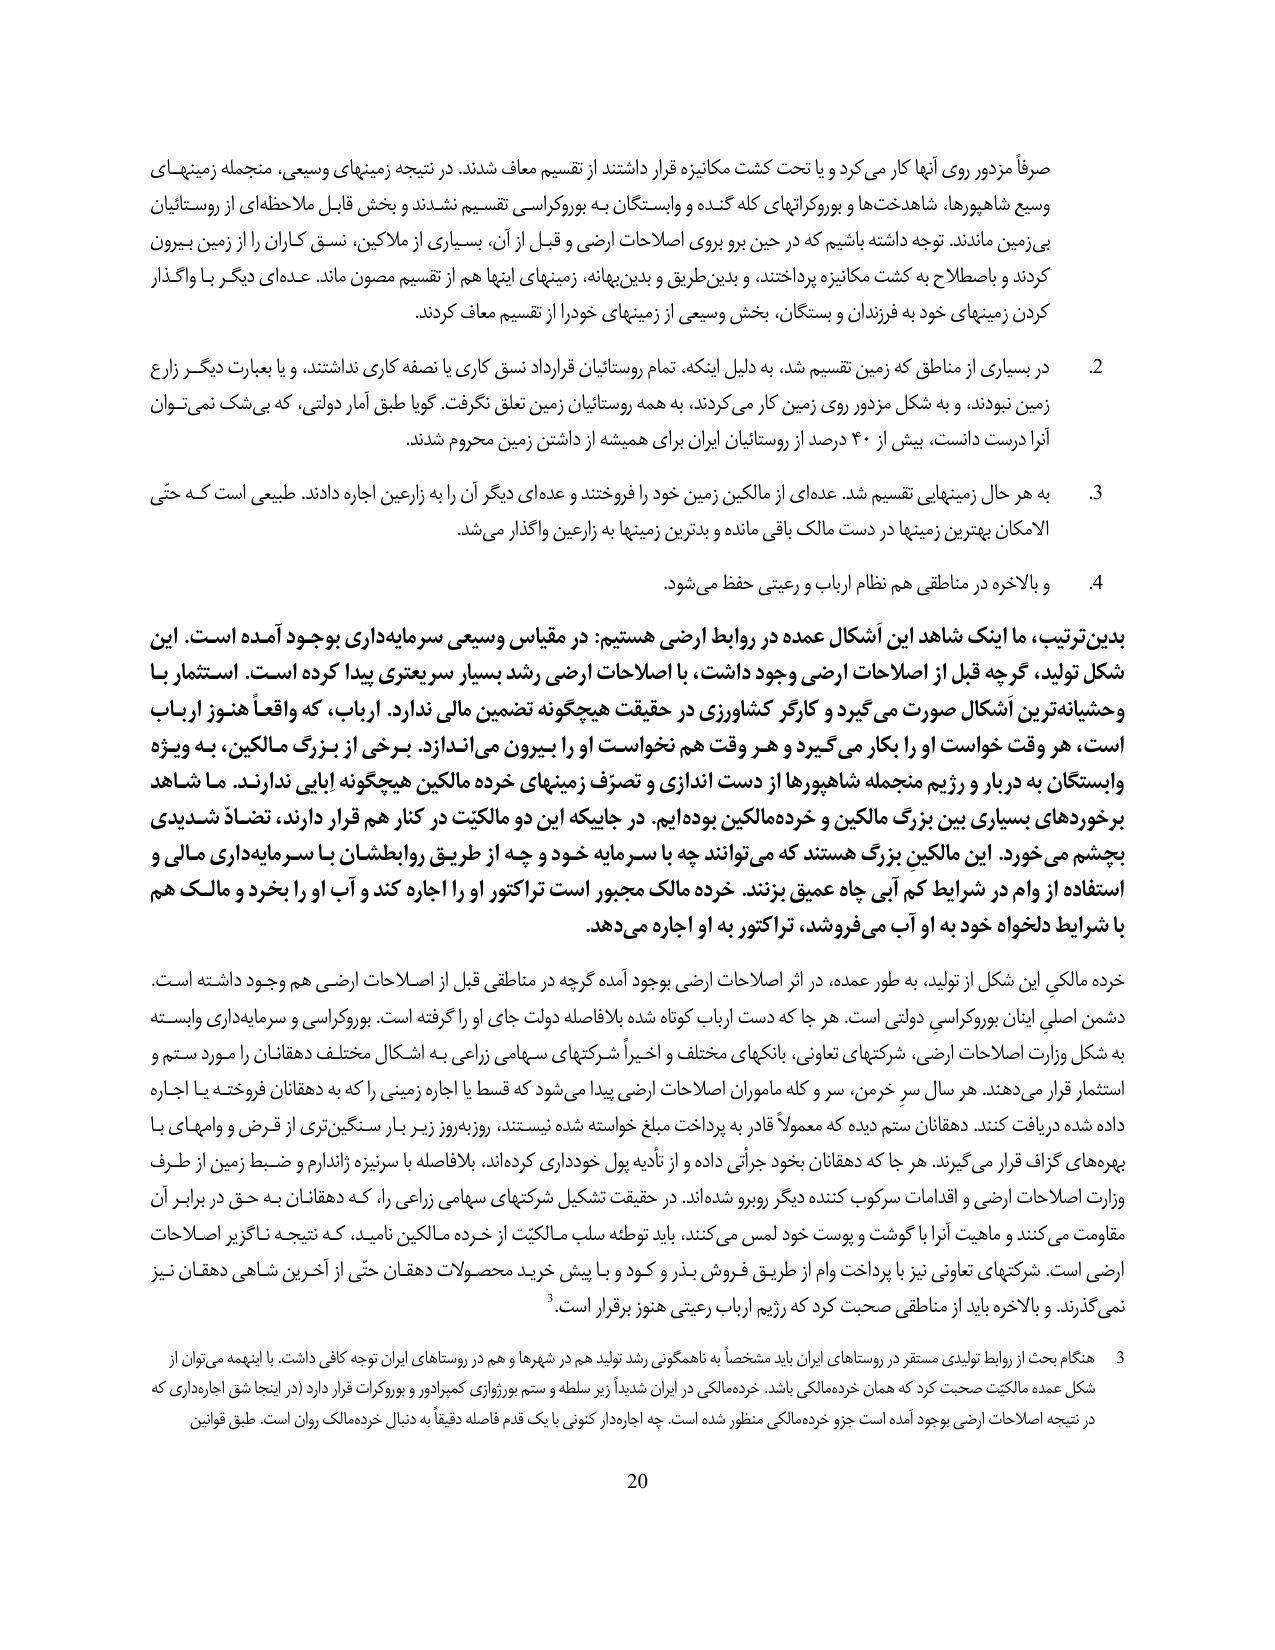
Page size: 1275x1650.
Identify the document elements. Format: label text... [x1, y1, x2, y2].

list به هر حال زمینهایی تقسیم شد. عده‌ای از مالکین زمین خود را فروختند و عده‌ای دیگر آن را به زارعین اجاره دادند. طبیعی است که حتّی الامکان بهترین زمینها در دست مالک باقی مانده و بدترین زمینها به زارعین واگذار می‌شد. [150, 475, 1087, 547]
text بدین‌ترتیب، ما اینک شاهد این اَشکال عمده در روابط ارضی هستیم: در مقیاس وسیعی سرمایه‌داری بوجود آمده است. این شکل تولید،‌ گر‌چه قبل از اصلاحات ارضی وجود داشت، با اصلاحات ارضی رشد بسیار سریعتری پیدا کرده است. استثمار با وحشیانه‌ترین اَشکال صورت می‌گیرد و کارگر کشاورزی در حقیقت هیچگونه تضمین مالی ندارد. ارباب، که واقعاً هنوز ارباب است، هر وقت خواست او را بکار می‌گیرد و هر وقت هم نخواست او را بیرون می‌اندازد. برخی از بزرگ مالکین، به ویژه وابستگان به دربار و رژیم منجمله شاهپورها از دست اندازی و تصرّف زمینهای خرده مالکین هیچگونه اِبایی ندارند. ما شاهد برخوردهای بسیاری بین بزرگ مالکین و خرده‌مالکین بوده‌ایم. در جاییکه این دو مالکیّت در کنار هم قرار دارند، تضادّ شدیدی بچشم می‌خورد. این مالکین‌ِ بزرگ هستند که می‌توانند چه با سرمایه خود و چه از طریق روابطشان با سرمایه‌داری مالی و استفاده از وام در شرایط کم آبی چاه عمیق بزنند. خرده مالک مجبور است تراکتور او را اجاره کند و آب او را بخرد و مالک هم با شرایط دلخواه خود به او آب می‌فروشد، تراکتور به او اجاره می‌دهد. [150, 619, 1125, 944]
list در بسیاری از مناطق که زمین تقسیم شد، به دلیل اینکه، تمام روستائیان قرارداد نسق کاری یا نصفه کاری نداشتند، و یا بعبارت دیگر زارع زمین نبودند، و به شکل مزدور روی زمین کار می‌کردند، به همه روستائیان زمین تعلق نگرفت. گویا طبق آمار دولتی، که بی‌شک نمی‌توان آنرا درست دانست، بیش از ۴۰ درصد از روستائیان ایران برای همیشه از داشتن زمین محروم شدند. [150, 349, 1087, 457]
text خرده مالکی‌ِ این شکل از تولید، به طور عمده، در اثر اصلاحات ارضی بوجود آمده گر‌چه در مناطقی قبل از اصلاحات ارضی هم وجود داشته است. دشمن اصلی‌ِ اینان بوروکراسی‌ِ دولتی است. هر جا که دست ارباب کوتاه شده بلافاصله دولت جای او را گرفته است. بوروکراسی و سرمایه‌داری وابسته به شکل وزارت اصلاحات ارضی، شرکتهای تعاونی، بانکهای مختلف و اخیراً شرکتهای سهامی زراعی به اشکال مختلف دهقانان را مورد ستم و استثمار قرار می‌دهند. هر سال سرِ خرمن، سر و کله ماموران اصلاحات ارضی پیدا می‌شود که قسط یا اجاره زمینی را که به دهقانان فروخته یا اجاره داده شده دریافت کنند. دهقانان ستم دیده که معمولاً قادر به پرداخت مبلغ خواسته شده نیستند، روز‌به‌روز زیر بار سنگین‌تری از قرض و وامهای با بهره‌های گزاف قرار می‌گیرند. هر جا که دهقانان بخود جرأتی داده و از تأدیه پول خودداری کرده‌اند، بلافاصله با سرنیزه ژاندارم و ضبط زمین از طرف وزارت اصلاحات ارضی و اقدامات سرکوب کننده دیگر روبرو شده‌اند. در حقیقت تشکیل شرکتهای سهامی زراعی را، که دهقانان به حق در برابر آن مقاومت می‌کنند و ماهیت آنرا با گوشت و پوست خود لمس می‌کنند، باید توطئه سلب مالکیّت از خرده مالکین نامید، که نتیجه ناگزیر اصلاحات ارضی است. شرکتهای تعاونی نیز با پرداخت وام از طریق فروش بذر و کود و با پیش خرید محصولات دهقان حتّی از آخرین شاهی دهقان نیز نمی‌گذرند. و بالاخره باید از مناطقی صحبت کرد که رژیم ارباب رعیتی هنوز برقرار است. [150, 962, 1125, 1324]
list زمین، تنها به دهقانانی تعلق می‌گرفت که به شیوه نَسَق کاری یا نصفه کاری روی زمین ارباب کار می‌کردند. بدین‌ترتیب، تمام زمینهائی که صرفاً مزدور روی آنها کار می‌کرد و یا تحت کشت مکانیزه قرار داشتند از تقسیم معاف شدند. در نتیجه زمینهای وسیعی، منجمله زمینهای وسیع شاهپورها، شاهدخت‌ها و بوروکراتهای کله گنده و وابستگان به بوروکراسی تقسیم نشدند و بخش قابل ملاحظه‌ای از روستائیان بی‌زمین ماندند. توجه داشته باشیم که در حین برو بروی اصلاحات ارضی و قبل از آن، بسیاری از ملاکین، نسق کاران را از زمین بیرون کردند و باصطلاح به کشت مکانیزه پرداختند، و بدین‌طریق و بدین‌بهانه، زمینهای اینها هم از تقسیم مصون ماند. عده‌ای دیگر با واگذار کردن زمینهای خود به فرزندان و بستگان، بخش وسیعی از زمینهای خودرا از تقسیم معاف کردند. [150, 150, 1087, 331]
list و بالاخره در مناطقی هم نظام ارباب و رعیتی حفظ می‌شود. [150, 565, 1087, 601]
text هنگام بحث از روابط تولیدی مستقر در روستاهای ایران باید مشخصاً به ناهمگونی رشد تولید هم در شهرها و هم در روستاهای ایران توجه کافی داشت. با اینهمه می‌توان از شکل عمده مالکیّت صحبت کرد که همان خرده‌مالکی باشد. خرده‌مالکی در ایران شدیداً زیر سلطه و ستم بورژوازی کمپرادور و بوروکرات قرار دارد (در اینجا شق اجاره‌‌داری که در نتیجه اصلاحات ارضی بوجود آمده است جزو خرده‌مالکی منظور شده است. چه اجاره‌دار کنونی با یک قدم فاصله دقیقاً به دنبال خرده‌‌مالک روان است. طبق قوانین اصلاحات ارضی این اجاره‌دار یا به خرده‌مالکی مفلوک و یا به کارگر کشاورزی مفلوک‌تر و یا به آواره شهرها مبدل خواهد شد). و امّا موقعی که صحبت از تغییری کیفی در بسط سلطه سرمایه‌داری کمپرادور- بوروکرات (چه در شهر و چه در روستا) می‌شود، که محتوای باصطلاح انقلاب سفید را هم همین تشکیل می‌دهد، نباید بلافاصله سرمایه‌داری را با صنعت و گسترش تولید صنعتی یکسان گرفت. اساساً بسط سلطه سرمایه‌داری در کشورهائی چون کشور ما خیلی قبل از آنکه با گسترش صنعت مشخص شود با گسترش سرمایه‌داری بوروکراتیک و مالی مشخص می‌شود.‌گر‌چه چنین گسترشی خواه ناخواه گسترش صنعت را هم به دنبال خواهد داشت. امّا چگونه و تا چه حدّ، می‌بینیم که به شکلی بسیار ناهمگون، ناقص و بوروکراتیک چنین گسترشی صورت می‌گیرد. [150, 1343, 1125, 1434]
